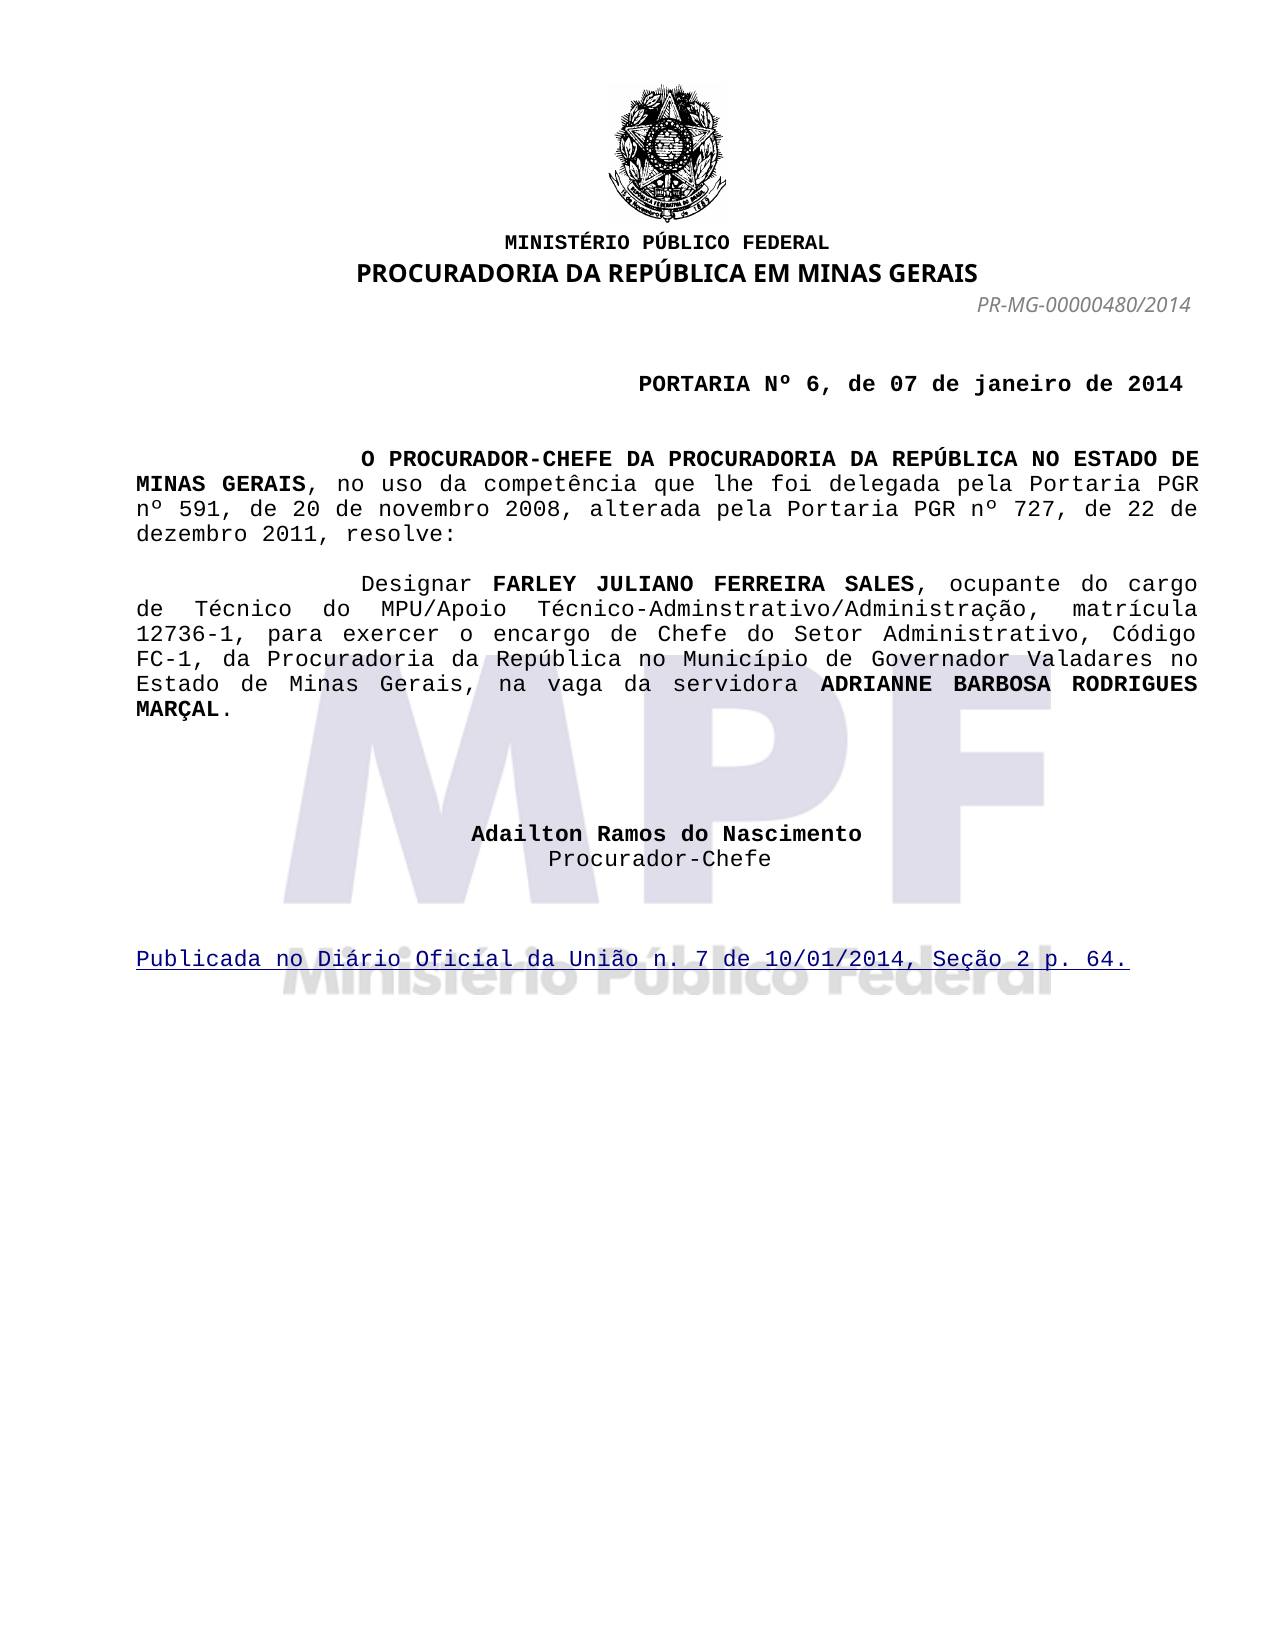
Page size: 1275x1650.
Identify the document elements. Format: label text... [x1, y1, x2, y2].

text PR-MG-00000480/2014 [136, 289, 1198, 318]
picture [283, 872, 1051, 947]
text Adailton Ramos do Nascimento [136, 822, 1198, 847]
text Publicada no Diário Oficial da União n. 7 de 10/01/2014, Seção 2 p. 64. [136, 947, 1198, 972]
text Procurador-Chefe [136, 847, 1198, 872]
picture [283, 972, 1051, 995]
picture [608, 84, 727, 223]
text O PROCURADOR-CHEFE DA PROCURADORIA DA REPÚBLICA NO ESTADO DE MINAS GERAIS, no uso da competência que lhe foi delegada pela Portaria PGR nº 591, de 20 de novembro 2008, alterada pela Portaria PGR nº 727, de 22 de dezembro 2011, resolve: [136, 447, 1201, 547]
text Designar FARLEY JULIANO FERREIRA SALES, ocupante do cargo de Técnico do MPU/Apoio Técnico-Adminstrativo/Administração, matrícula 12736-1, para exercer o encargo de Chefe do Setor Administrativo, Código FC-1, da Procuradoria da República no Município de Governador Valadares no Estado de Minas Gerais, na vaga da servidora ADRIANNE BARBOSA RODRIGUES MARÇAL. [136, 572, 1198, 722]
picture [283, 722, 1051, 822]
text PORTARIA Nº 6, de 07 de janeiro de 2014 [136, 372, 1198, 397]
